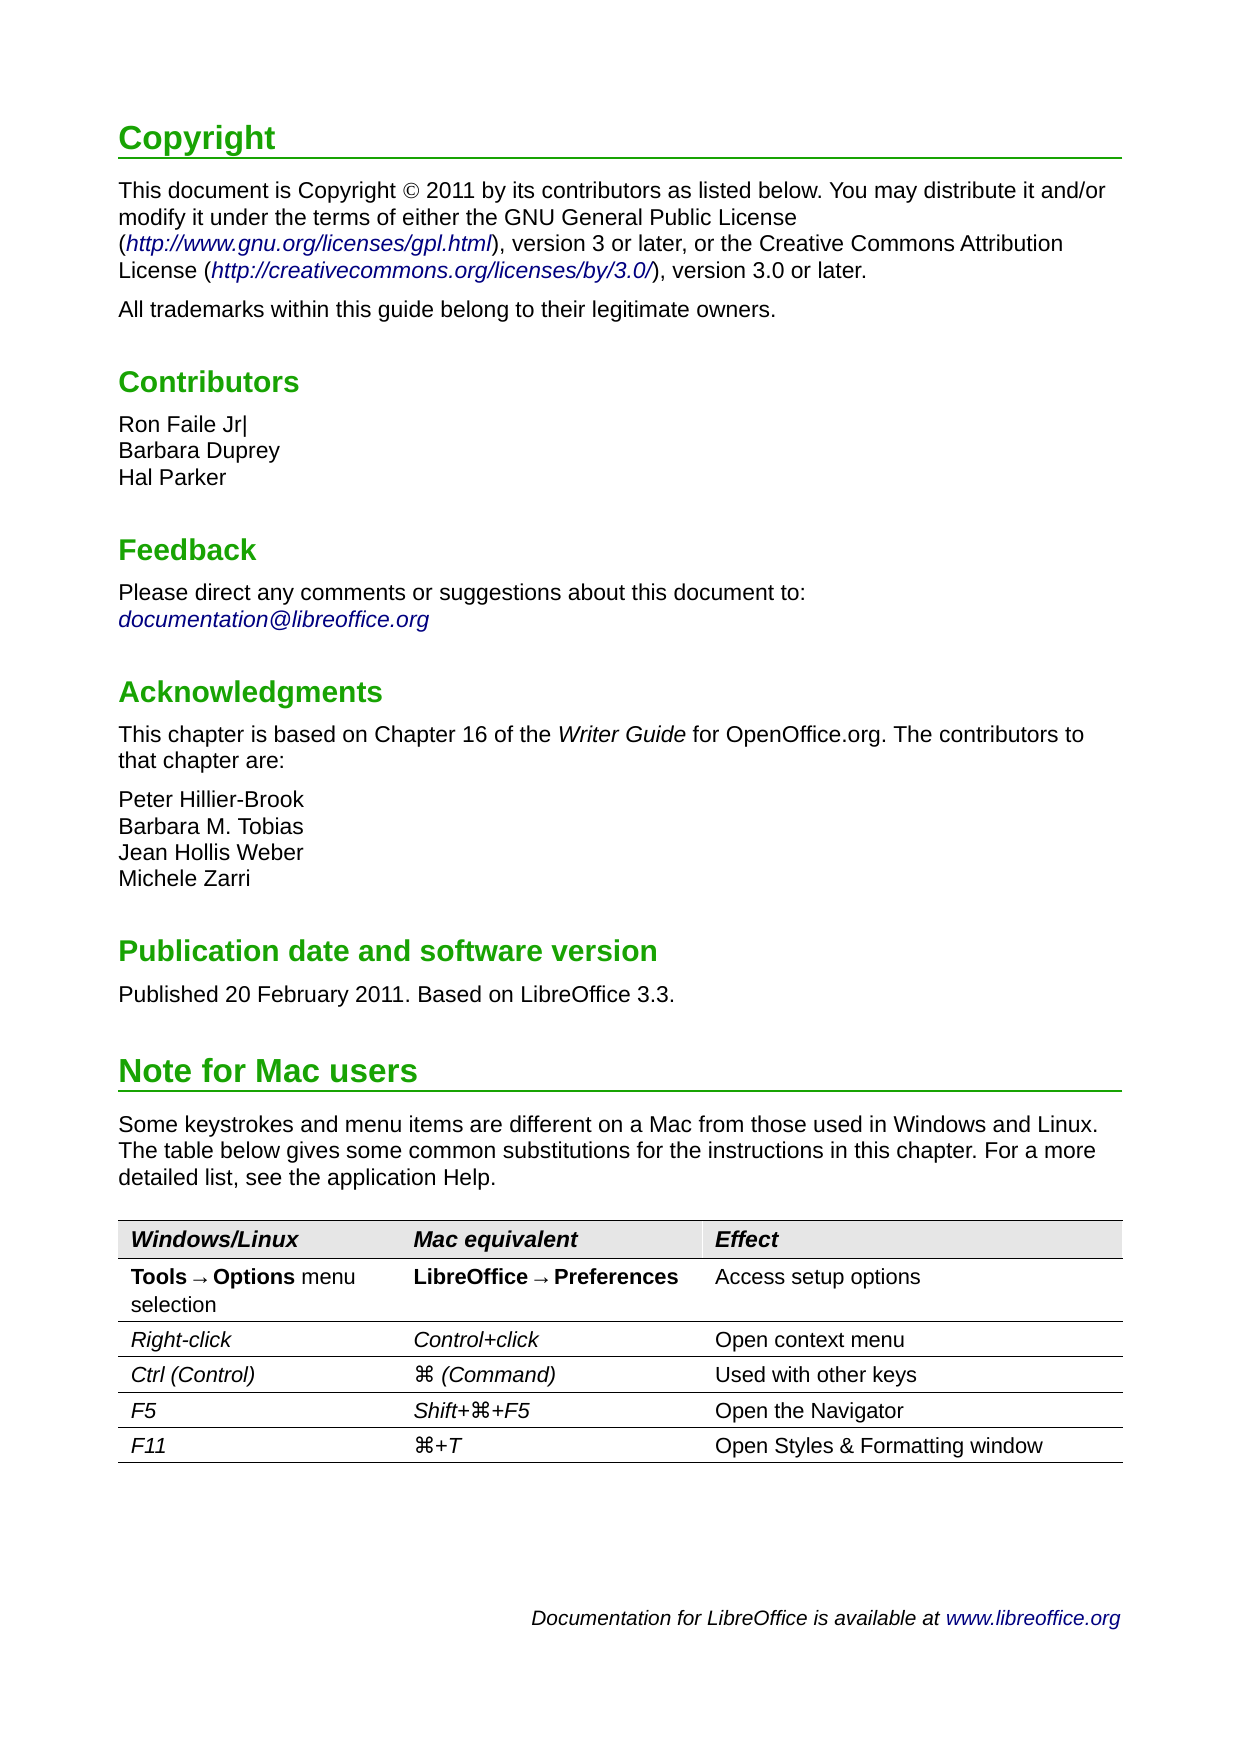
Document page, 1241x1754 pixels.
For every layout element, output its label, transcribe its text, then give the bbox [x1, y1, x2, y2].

table_cell Control+click [401, 1322, 702, 1356]
text Please direct any comments or suggestions about this document to: documentation@libreoffice.org [118, 579, 1122, 632]
table_cell Access setup options [703, 1259, 1122, 1321]
table_cell LibreOffice → Preferences [401, 1259, 702, 1321]
table_cell Right-click [118, 1322, 401, 1356]
text This document is Copyright © 2011 by its contributors as listed below. You may distribute it and/or modify it under the terms of either the GNU General Public License (http://www.gnu.org/licenses/gpl.html), version 3 or later, or the Creative Commons Attribution License (http://creativecommons.org/licenses/by/3.0/), version 3.0 or later. [118, 177, 1122, 283]
table_cell Ctrl (Control) [118, 1357, 401, 1392]
table_header Mac equivalent [401, 1221, 702, 1258]
text This chapter is based on Chapter 16 of the Writer Guide for OpenOffice.org. The contributors to that chapter are: [118, 721, 1122, 774]
text Feedback [118, 532, 1122, 566]
table_cell Open the Navigator [703, 1393, 1122, 1427]
table_cell z (Command) [401, 1357, 702, 1392]
text Published 20 February 2011. Based on LibreOffice 3.3. [118, 981, 1122, 1007]
text Some keystrokes and menu items are different on a Mac from those used in Windows and Linux. The table below gives some common substitutions for the instructions in this chapter. For a more detailed list, see the application Help. [118, 1111, 1122, 1190]
table_cell Shift+z+F5 [401, 1393, 702, 1427]
table_cell Tools → Options menu selection [118, 1259, 401, 1321]
table_header Effect [703, 1221, 1122, 1258]
text All trademarks within this guide belong to their legitimate owners. [118, 296, 1122, 322]
text Publication date and software version [118, 934, 1122, 968]
table_cell F11 [118, 1428, 401, 1462]
table_header Windows/Linux [118, 1221, 401, 1258]
text Ron Faile Jr| Barbara Duprey Hal Parker [118, 411, 1122, 490]
subtitle Note for Mac users [118, 1051, 1122, 1090]
subtitle Copyright [118, 118, 1122, 157]
table_cell F5 [118, 1393, 401, 1427]
table_cell Open Styles & Formatting window [703, 1428, 1122, 1462]
text Peter Hillier-Brook Barbara M. Tobias Jean Hollis Weber Michele Zarri [118, 786, 1122, 892]
table_cell Used with other keys [703, 1357, 1122, 1392]
text Contributors [118, 364, 1122, 398]
text Acknowledgments [118, 674, 1122, 709]
table_cell Open context menu [703, 1322, 1122, 1356]
table_cell z+T [401, 1428, 702, 1462]
